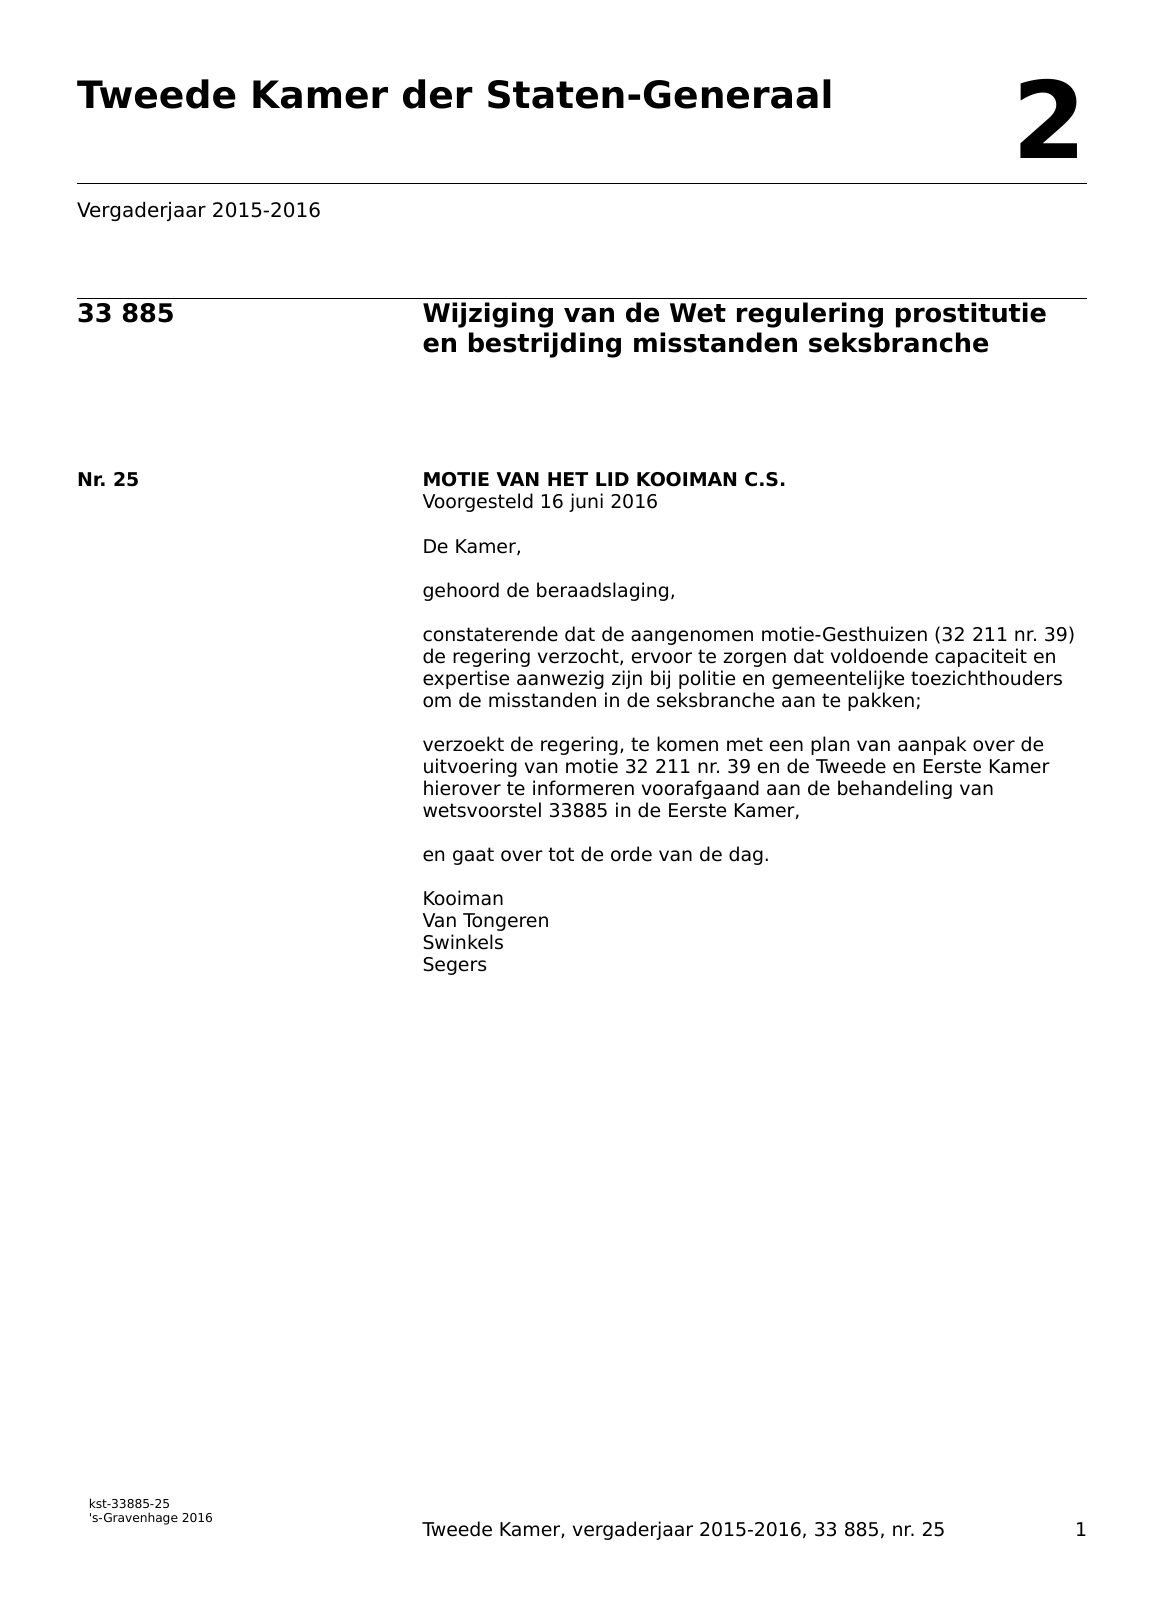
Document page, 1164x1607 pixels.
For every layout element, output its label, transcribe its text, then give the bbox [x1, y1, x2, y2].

subtitle Nr. 25 MOTIE VAN HET LID KOOIMAN C.S. [77, 469, 1087, 491]
text Swinkels [422, 932, 1087, 954]
text Van Tongeren [422, 910, 1087, 932]
text Segers [422, 954, 1087, 976]
table_cell Vergaderjaar 2015-2016 [77, 184, 1087, 298]
text De Kamer, [422, 536, 1087, 557]
text verzoekt de regering, te komen met een plan van aanpak over de uitvoering van motie 32 211 nr. 39 en de Tweede en Eerste Kamer hierover te informeren voorafgaand aan de behandeling van wetsvoorstel 33885 in de Eerste Kamer, [422, 734, 1087, 822]
table_header Tweede Kamer der Staten-Generaal [77, 59, 886, 183]
text Kooiman [422, 888, 1087, 910]
text 's-Gravenhage 2016 [88, 1511, 323, 1525]
table_header 2 [886, 59, 1087, 183]
text kst-33885-25 [88, 1497, 323, 1511]
text constaterende dat de aangenomen motie-Gesthuizen (32 211 nr. 39) de regering verzocht, ervoor te zorgen dat voldoende capaciteit en expertise aanwezig zijn bij politie en gemeentelijke toezichthouders om de misstanden in de seksbranche aan te pakken; [422, 624, 1087, 712]
text en gaat over tot de orde van de dag. [422, 844, 1087, 866]
text gehoord de beraadslaging, [422, 580, 1087, 602]
subtitle 33 885 Wijziging van de Wet regulering prostitutie en bestrijding misstanden seksbranche [77, 299, 1087, 358]
text Voorgesteld 16 juni 2016 [422, 491, 1087, 513]
